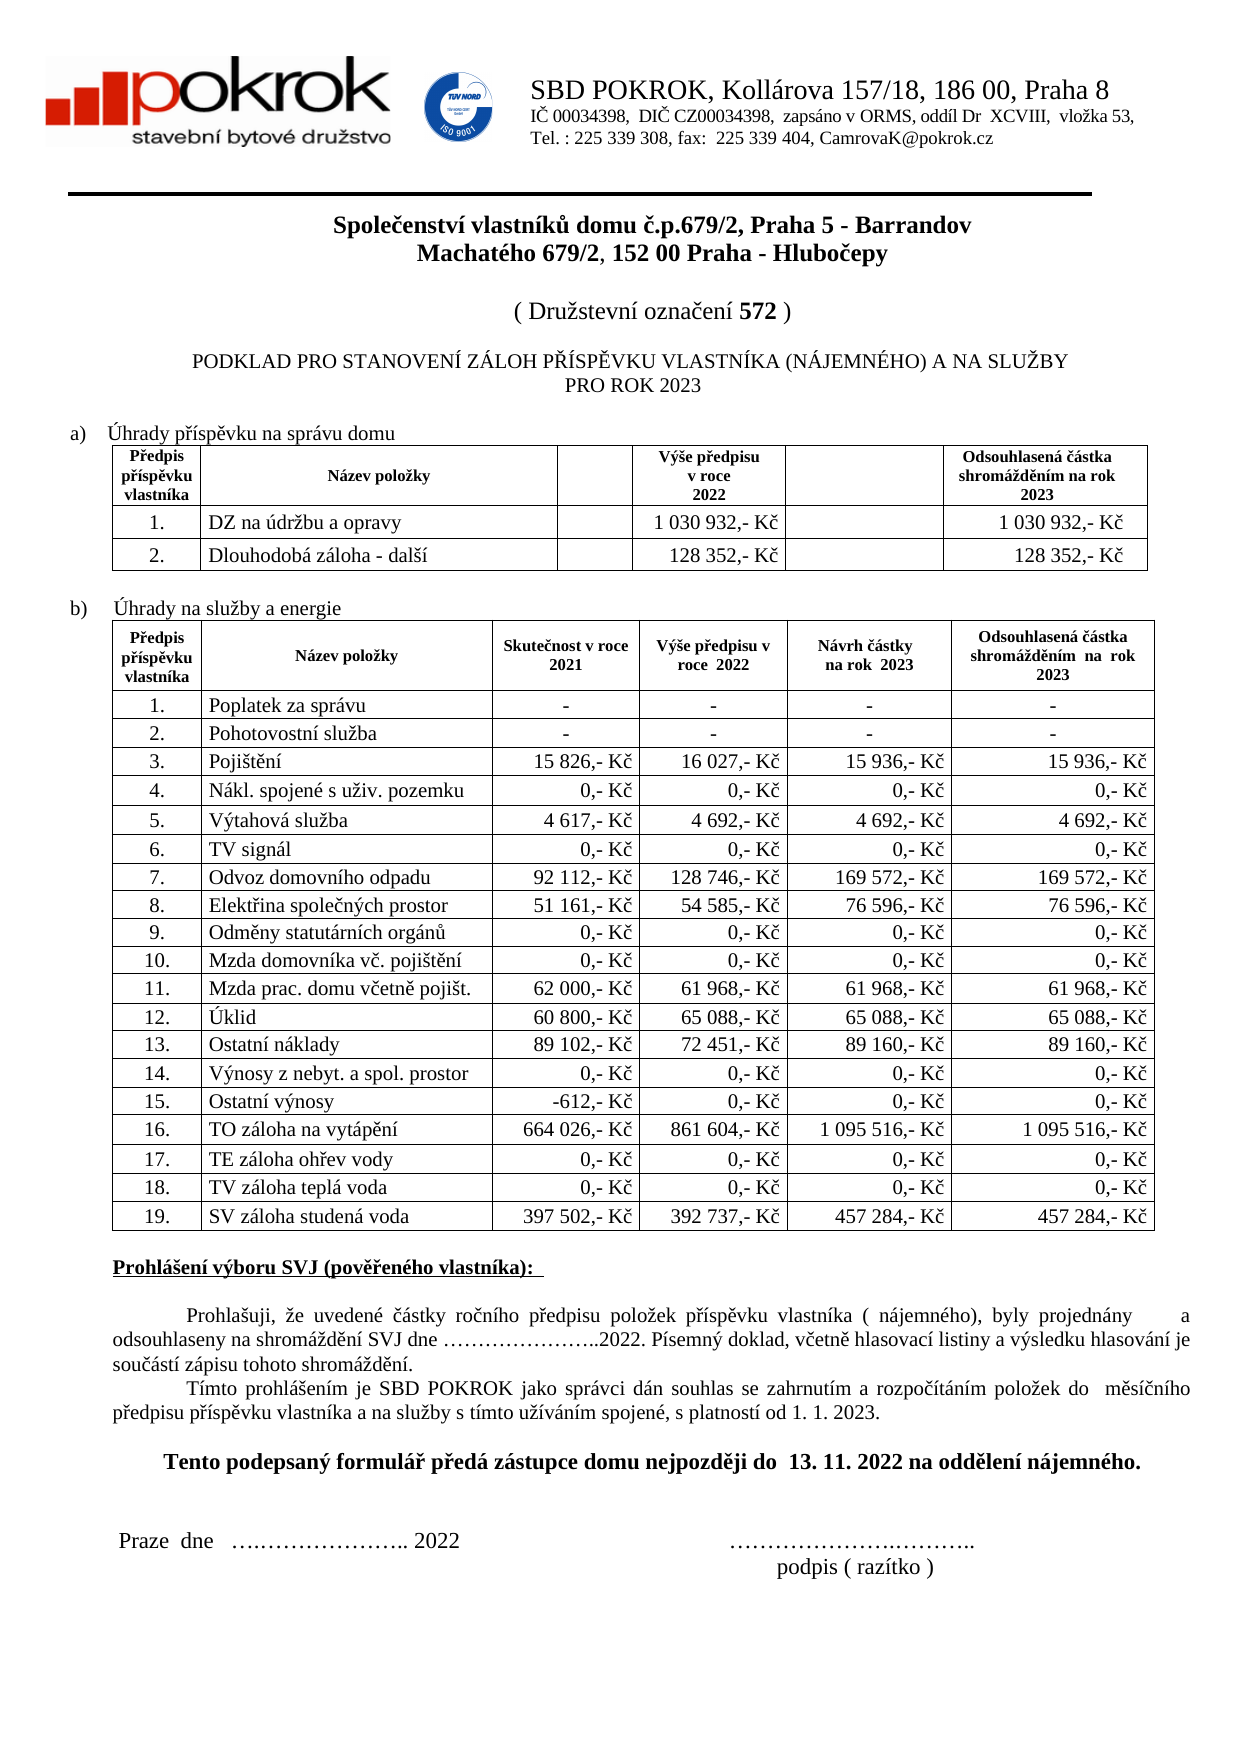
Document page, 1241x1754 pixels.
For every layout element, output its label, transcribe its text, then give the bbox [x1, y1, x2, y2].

table_cell TO záloha na vytápění [202, 1115, 492, 1144]
table_cell 1 095 516,- Kč [788, 1115, 951, 1144]
table_cell 65 088,- Kč [952, 1004, 1154, 1030]
table_cell 76 596,- Kč [788, 891, 951, 918]
table_header Předpis příspěvku vlastníka [113, 621, 201, 690]
table_header Název položky [201, 446, 557, 505]
table_cell 19. [113, 1202, 201, 1230]
table_cell 61 968,- Kč [640, 974, 787, 1002]
text IČ 00034398, DIČ CZ00034398, zapsáno v ORMS, oddíl Dr XCVIII, vložka 53, [530, 105, 1135, 127]
table_cell 4 692,- Kč [788, 806, 951, 834]
table_cell [558, 539, 632, 570]
table_cell 9. [113, 919, 201, 946]
table_cell 2. [113, 719, 201, 747]
text Tento podepsaný formulář předá zástupce domu nejpozději do 13. 11. 2022 na oddělení nájemného. [112, 1448, 1192, 1474]
text Tel. : 225 339 308, fax: 225 339 404, CamrovaK@pokrok.cz [530, 127, 1135, 148]
table_cell 51 161,- Kč [493, 891, 639, 918]
table_header Výše předpisu v roce 2022 [640, 621, 787, 690]
table_cell - [493, 719, 639, 747]
table_cell 457 284,- Kč [788, 1202, 951, 1230]
table_cell 5. [113, 806, 201, 834]
table_header Výše předpisu v roce 2022 [633, 446, 785, 505]
table_cell 128 352,- Kč [944, 539, 1131, 570]
text Machatého 679/2, 152 00 Praha - Hlubočepy [112, 238, 1192, 267]
text a) Úhrady příspěvku na správu domu [39, 421, 1192, 445]
table_cell 0,- Kč [493, 1059, 639, 1087]
table_cell 0,- Kč [640, 835, 787, 863]
table_cell 3. [113, 748, 201, 775]
table_cell 1 095 516,- Kč [952, 1115, 1154, 1144]
table_cell 11. [113, 974, 201, 1002]
table_header [558, 446, 632, 505]
table_cell 0,- Kč [788, 1145, 951, 1173]
subtitle PODKLAD PRO STANOVENÍ ZÁLOH PŘÍSPĚVKU VLASTNÍKA (NÁJEMNÉHO) A NA SLUŽBY [68, 349, 1192, 373]
table_cell [558, 506, 632, 538]
table_cell 0,- Kč [952, 947, 1154, 972]
table_cell TV signál [202, 835, 492, 863]
table_cell 15 936,- Kč [952, 748, 1154, 775]
table_cell Poplatek za správu [202, 691, 492, 718]
table_cell 169 572,- Kč [952, 864, 1154, 890]
table_cell Odvoz domovního odpadu [202, 864, 492, 890]
table_cell 0,- Kč [788, 1059, 951, 1087]
table_cell 128 352,- Kč [633, 539, 785, 570]
table_cell Elektřina společných prostor [202, 891, 492, 918]
table_cell 4. [113, 776, 201, 804]
table_cell 0,- Kč [952, 1145, 1154, 1173]
table_cell 169 572,- Kč [788, 864, 951, 890]
table_cell 0,- Kč [640, 947, 787, 972]
table_cell 0,- Kč [788, 776, 951, 804]
table_cell 61 968,- Kč [788, 974, 951, 1002]
table_cell [1131, 539, 1147, 570]
text Prohlašuji, že uvedené částky ročního předpisu položek příspěvku vlastníka ( nájemného), byly projednány a odsouhlaseny na shromáždění SVJ dne …………………..2022. Písemný doklad, včetně hlasovací listiny a výsledku hlasování je součástí zápisu tohoto shromáždění. [112, 1303, 1192, 1376]
table_cell 54 585,- Kč [640, 891, 787, 918]
text SBD POKROK, Kollárova 157/18, 186 00, Praha 8 [530, 73, 1135, 105]
table_cell 16. [113, 1115, 201, 1144]
table_cell 15. [113, 1088, 201, 1114]
table_cell 4 617,- Kč [493, 806, 639, 834]
table_cell 397 502,- Kč [493, 1202, 639, 1230]
table_cell Pojištění [202, 748, 492, 775]
table_cell 13. [113, 1031, 201, 1057]
table_cell 8. [113, 891, 201, 918]
table_cell 16 027,- Kč [640, 748, 787, 775]
table_cell 0,- Kč [952, 919, 1154, 946]
table_cell Mzda domovníka vč. pojištění [202, 947, 492, 972]
table_cell Mzda prac. domu včetně pojišt. [202, 974, 492, 1002]
table_cell 1 030 932,- Kč [944, 506, 1131, 538]
table_cell Odměny statutárních orgánů [202, 919, 492, 946]
table_cell 92 112,- Kč [493, 864, 639, 890]
table_cell -612,- Kč [493, 1088, 639, 1114]
table_cell 0,- Kč [788, 1088, 951, 1114]
table_cell 0,- Kč [788, 919, 951, 946]
table_cell 6. [113, 835, 201, 863]
table_header Odsouhlasená částka shromážděním na rok 2023 [952, 621, 1154, 690]
table_cell 0,- Kč [952, 1174, 1154, 1201]
table_cell 0,- Kč [640, 1088, 787, 1114]
table_cell 0,- Kč [493, 947, 639, 972]
table_cell 15 936,- Kč [788, 748, 951, 775]
table_cell 4 692,- Kč [952, 806, 1154, 834]
table_cell Dlouhodobá záloha - další [201, 539, 557, 570]
text Prohlášení výboru SVJ (pověřeného vlastníka): [112, 1255, 1192, 1279]
table_cell 0,- Kč [493, 1174, 639, 1201]
text podpis ( razítko ) [112, 1553, 1192, 1579]
table_cell 89 160,- Kč [952, 1031, 1154, 1057]
text Praze dne ….……………….. 2022 ………………….……….. [112, 1527, 1192, 1553]
table_cell 0,- Kč [493, 919, 639, 946]
table_cell 65 088,- Kč [640, 1004, 787, 1030]
table_cell Výnosy z nebyt. a spol. prostor [202, 1059, 492, 1087]
table_cell 10. [113, 947, 201, 972]
table_cell 61 968,- Kč [952, 974, 1154, 1002]
table_header Předpis příspěvku vlastníka [113, 446, 200, 505]
table_cell 664 026,- Kč [493, 1115, 639, 1144]
table_cell - [640, 719, 787, 747]
table_cell - [952, 691, 1154, 718]
table_cell - [493, 691, 639, 718]
table_cell 2. [113, 539, 200, 570]
table_cell 0,- Kč [788, 835, 951, 863]
table_cell [1131, 506, 1147, 538]
table_cell 72 451,- Kč [640, 1031, 787, 1057]
subtitle Společenství vlastníků domu č.p.679/2, Praha 5 - Barrandov [112, 210, 1192, 238]
table_cell 457 284,- Kč [952, 1202, 1154, 1230]
table_cell 0,- Kč [952, 776, 1154, 804]
table_cell 0,- Kč [788, 947, 951, 972]
table_cell 12. [113, 1004, 201, 1030]
table_cell 89 160,- Kč [788, 1031, 951, 1057]
table_cell Nákl. spojené s uživ. pozemku [202, 776, 492, 804]
table_cell [786, 539, 943, 570]
table_cell 62 000,- Kč [493, 974, 639, 1002]
table_cell Úklid [202, 1004, 492, 1030]
table_cell TV záloha teplá voda [202, 1174, 492, 1201]
table_header Odsouhlasená částka shromážděním na rok 2023 [944, 446, 1131, 505]
table_cell 0,- Kč [640, 1145, 787, 1173]
table_cell 0,- Kč [788, 1174, 951, 1201]
table_cell 392 737,- Kč [640, 1202, 787, 1230]
table_cell 7. [113, 864, 201, 890]
table_cell 1. [113, 691, 201, 718]
table_cell 128 746,- Kč [640, 864, 787, 890]
table_cell 4 692,- Kč [640, 806, 787, 834]
text ( Družstevní označení 572 ) [112, 296, 1192, 325]
table_cell Ostatní výnosy [202, 1088, 492, 1114]
table_cell - [952, 719, 1154, 747]
table_cell 0,- Kč [952, 1059, 1154, 1087]
table_cell 0,- Kč [493, 1145, 639, 1173]
table_cell 0,- Kč [640, 919, 787, 946]
table_cell 861 604,- Kč [640, 1115, 787, 1144]
table_cell - [788, 719, 951, 747]
table_cell 0,- Kč [640, 1174, 787, 1201]
table_cell - [640, 691, 787, 718]
table_cell Ostatní náklady [202, 1031, 492, 1057]
table_cell 89 102,- Kč [493, 1031, 639, 1057]
table_cell 15 826,- Kč [493, 748, 639, 775]
table_header Skutečnost v roce 2021 [493, 621, 639, 690]
table_header Návrh částky na rok 2023 [788, 621, 951, 690]
table_cell 0,- Kč [952, 1088, 1154, 1114]
table_header [1131, 446, 1147, 505]
table_cell 60 800,- Kč [493, 1004, 639, 1030]
table_cell [786, 506, 943, 538]
table_cell SV záloha studená voda [202, 1202, 492, 1230]
table_cell 14. [113, 1059, 201, 1087]
table_cell TE záloha ohřev vody [202, 1145, 492, 1173]
table_header Název položky [202, 621, 492, 690]
subtitle PRO ROK 2023 [68, 373, 1192, 397]
table_cell Výtahová služba [202, 806, 492, 834]
table_cell 17. [113, 1145, 201, 1173]
table_cell 1 030 932,- Kč [633, 506, 785, 538]
table_cell Pohotovostní služba [202, 719, 492, 747]
table_cell 1. [113, 506, 200, 538]
text b) Úhrady na služby a energie [39, 596, 1192, 619]
table_cell 65 088,- Kč [788, 1004, 951, 1030]
table_header [786, 446, 943, 505]
table_cell 76 596,- Kč [952, 891, 1154, 918]
table_cell 0,- Kč [640, 776, 787, 804]
table_cell DZ na údržbu a opravy [201, 506, 557, 538]
text Tímto prohlášením je SBD POKROK jako správci dán souhlas se zahrnutím a rozpočítáním položek do měsíčního předpisu příspěvku vlastníka a na služby s tímto užíváním spojené, s platností od 1. 1. 2023. [112, 1376, 1192, 1424]
table_cell 0,- Kč [493, 835, 639, 863]
table_cell 18. [113, 1174, 201, 1201]
table_cell 0,- Kč [640, 1059, 787, 1087]
table_cell - [788, 691, 951, 718]
table_cell 0,- Kč [952, 835, 1154, 863]
table_cell 0,- Kč [493, 776, 639, 804]
